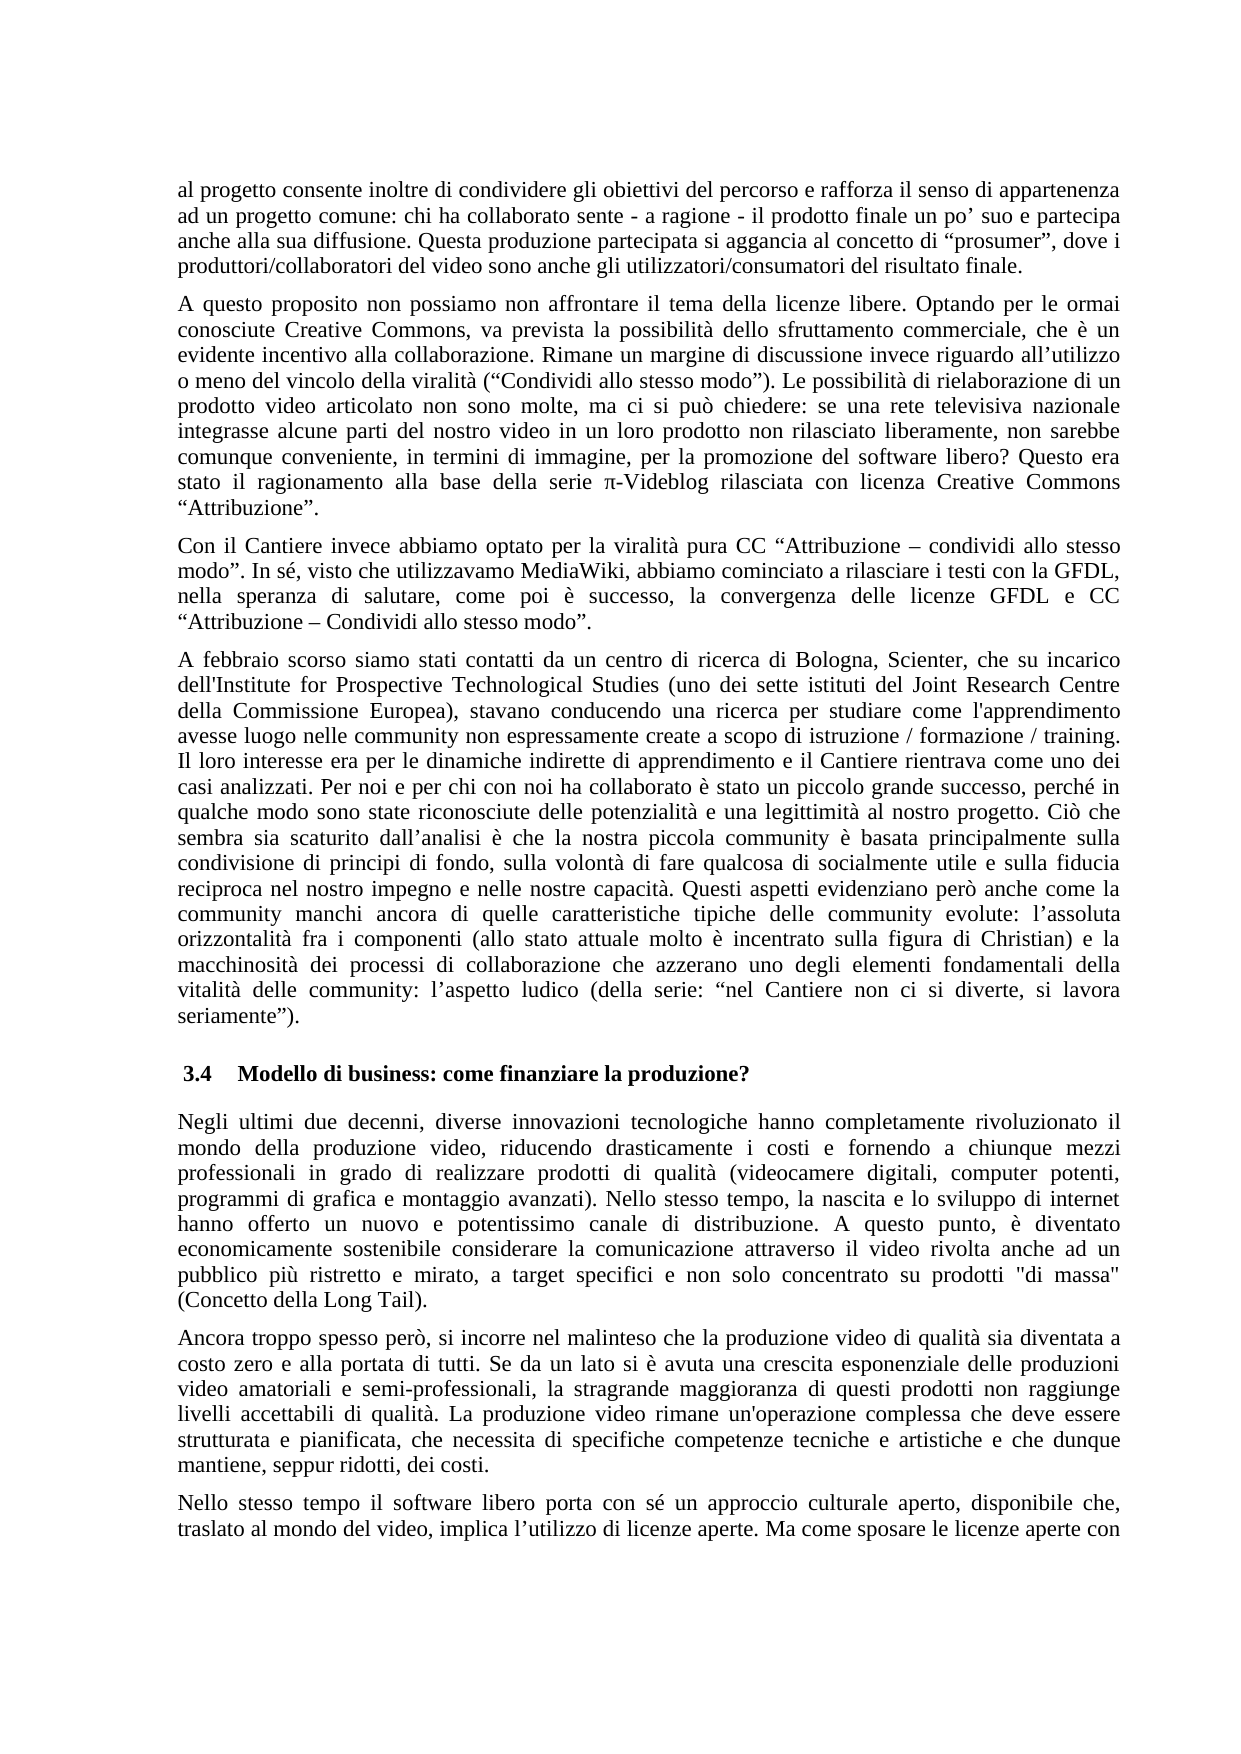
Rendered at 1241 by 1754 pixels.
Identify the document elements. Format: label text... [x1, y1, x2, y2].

text A questo proposito non possiamo non affrontare il tema della licenze libere. Optando per le ormai conosciute Creative Commons, va prevista la possibilità dello sfruttamento commerciale, che è un evidente incentivo alla collaborazione. Rimane un margine di discussione invece riguardo all’utilizzo o meno del vincolo della viralità (“Condividi allo stesso modo”). Le possibilità di rielaborazione di un prodotto video articolato non sono molte, ma ci si può chiedere: se una rete televisiva nazionale integrasse alcune parti del nostro video in un loro prodotto non rilasciato liberamente, non sarebbe comunque conveniente, in termini di immagine, per la promozione del software libero? Questo era stato il ragionamento alla base della serie π-Videblog rilasciata con licenza Creative Commons “Attribuzione”. [177, 291, 1122, 520]
text Con il Cantiere invece abbiamo optato per la viralità pura CC “Attribuzione – condividi allo stesso modo”. In sé, visto che utilizzavamo MediaWiki, abbiamo cominciato a rilasciare i testi con la GFDL, nella speranza di salutare, come poi è successo, la convergenza delle licenze GFDL e CC “Attribuzione – Condividi allo stesso modo”. [177, 533, 1122, 634]
text al progetto consente inoltre di condividere gli obiettivi del percorso e rafforza il senso di appartenenza ad un progetto comune: chi ha collaborato sente - a ragione - il prodotto finale un po’ suo e partecipa anche alla sua diffusione. Questa produzione partecipata si aggancia al concetto di “prosumer”, dove i produttori/collaboratori del video sono anche gli utilizzatori/consumatori del risultato finale. [177, 177, 1122, 279]
text A febbraio scorso siamo stati contatti da un centro di ricerca di Bologna, Scienter, che su incarico dell'Institute for Prospective Technological Studies (uno dei sette istituti del Joint Research Centre della Commissione Europea), stavano conducendo una ricerca per studiare come l'apprendimento avesse luogo nelle community non espressamente create a scopo di istruzione / formazione / training. Il loro interesse era per le dinamiche indirette di apprendimento e il Cantiere rientrava come uno dei casi analizzati. Per noi e per chi con noi ha collaborato è stato un piccolo grande successo, perché in qualche modo sono state riconosciute delle potenzialità e una legittimità al nostro progetto. Ciò che sembra sia scaturito dall’analisi è che la nostra piccola community è basata principalmente sulla condivisione di principi di fondo, sulla volontà di fare qualcosa di socialmente utile e sulla fiducia reciproca nel nostro impegno e nelle nostre capacità. Questi aspetti evidenziano però anche come la community manchi ancora di quelle caratteristiche tipiche delle community evolute: l’assoluta orizzontalità fra i componenti (allo stato attuale molto è incentrato sulla figura di Christian) e la macchinosità dei processi di collaborazione che azzerano uno degli elementi fondamentali della vitalità delle community: l’aspetto ludico (della serie: “nel Cantiere non ci si diverte, si lavora seriamente”). [177, 647, 1122, 1028]
text Negli ultimi due decenni, diverse innovazioni tecnologiche hanno completamente rivoluzionato il mondo della produzione video, riducendo drasticamente i costi e fornendo a chiunque mezzi professionali in grado di realizzare prodotti di qualità (videocamere digitali, computer potenti, programmi di grafica e montaggio avanzati). Nello stesso tempo, la nascita e lo sviluppo di internet hanno offerto un nuovo e potentissimo canale di distribuzione. A questo punto, è diventato economicamente sostenibile considerare la comunicazione attraverso il video rivolta anche ad un pubblico più ristretto e mirato, a target specifici e non solo concentrato su prodotti "di massa" (Concetto della Long Tail). [177, 1109, 1122, 1313]
subtitle Modello di business: come finanziare la produzione? [177, 1051, 1122, 1086]
text Nello stesso tempo il software libero porta con sé un approccio culturale aperto, disponibile che, traslato al mondo del video, implica l’utilizzo di licenze aperte. Ma come sposare le licenze aperte con [177, 1490, 1122, 1541]
text Ancora troppo spesso però, si incorre nel malinteso che la produzione video di qualità sia diventata a costo zero e alla portata di tutti. Se da un lato si è avuta una crescita esponenziale delle produzioni video amatoriali e semi-professionali, la stragrande maggioranza di questi prodotti non raggiunge livelli accettabili di qualità. La produzione video rimane un'operazione complessa che deve essere strutturata e pianificata, che necessita di specifiche competenze tecniche e artistiche e che dunque mantiene, seppur ridotti, dei costi. [177, 1325, 1122, 1478]
